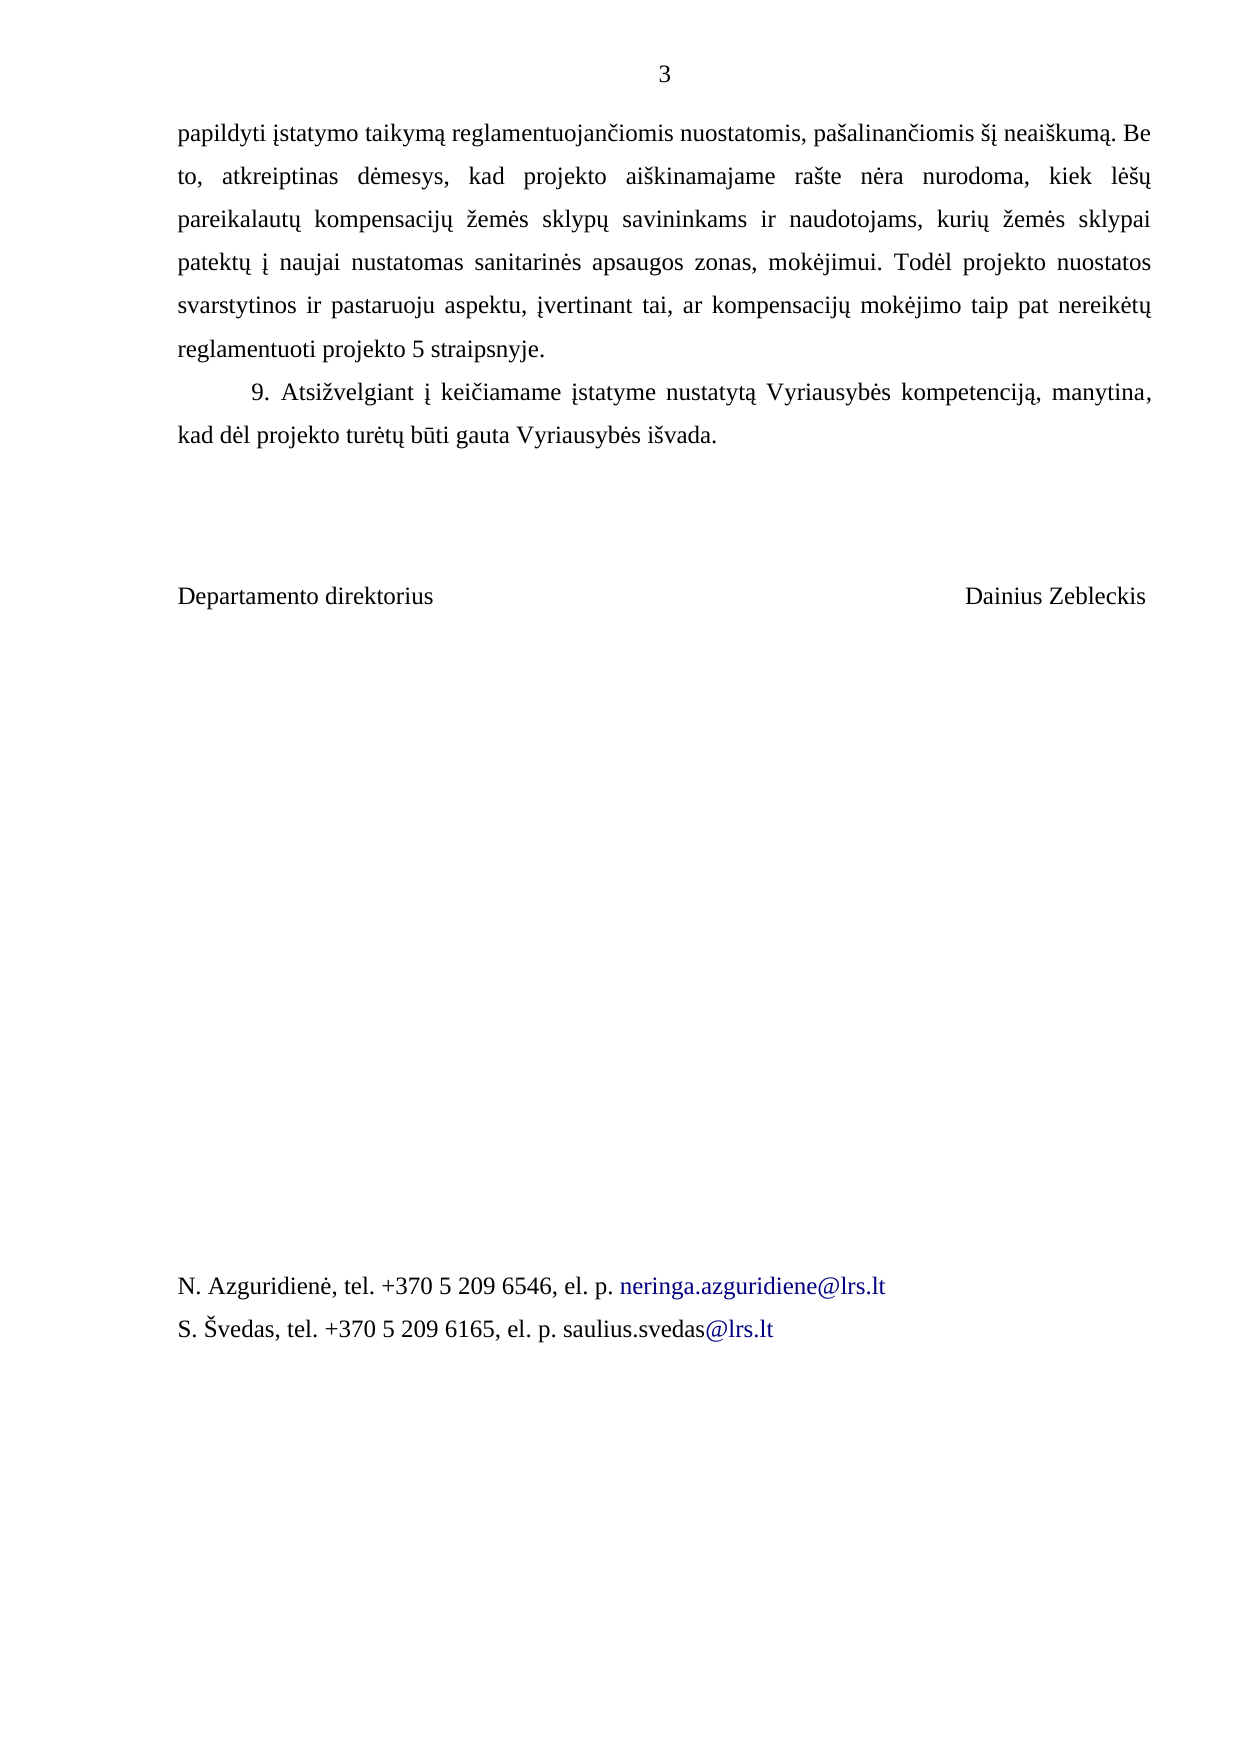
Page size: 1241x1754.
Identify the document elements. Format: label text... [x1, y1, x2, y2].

text N. Azguridienė, tel. +370 5 209 6546, el. p. neringa.azguridiene@lrs.lt [177, 1271, 1152, 1300]
list papildyti įstatymo taikymą reglamentuojančiomis nuostatomis, pašalinančiomis šį neaiškumą. Be to, atkreiptinas dėmesys, kad projekto aiškinamajame rašte nėra nurodoma, kiek lėšų pareikalautų kompensacijų žemės sklypų savininkams ir naudotojams, kurių žemės sklypai patektų į naujai nustatomas sanitarinės apsaugos zonas, mokėjimui. Todėl projekto nuostatos svarstytinos ir pastaruoju aspektu, įvertinant tai, ar kompensacijų mokėjimo taip pat nereikėtų reglamentuoti projekto 5 straipsnyje. [177, 118, 1152, 362]
text Departamento direktorius Dainius Zebleckis [177, 581, 1152, 610]
text S. Švedas, tel. +370 5 209 6165, el. p. saulius.svedas@lrs.lt [177, 1314, 1152, 1343]
list Atsižvelgiant į keičiamame įstatyme nustatytą Vyriausybės kompetenciją, manytina, kad dėl projekto turėtų būti gauta Vyriausybės išvada. [177, 377, 1152, 449]
